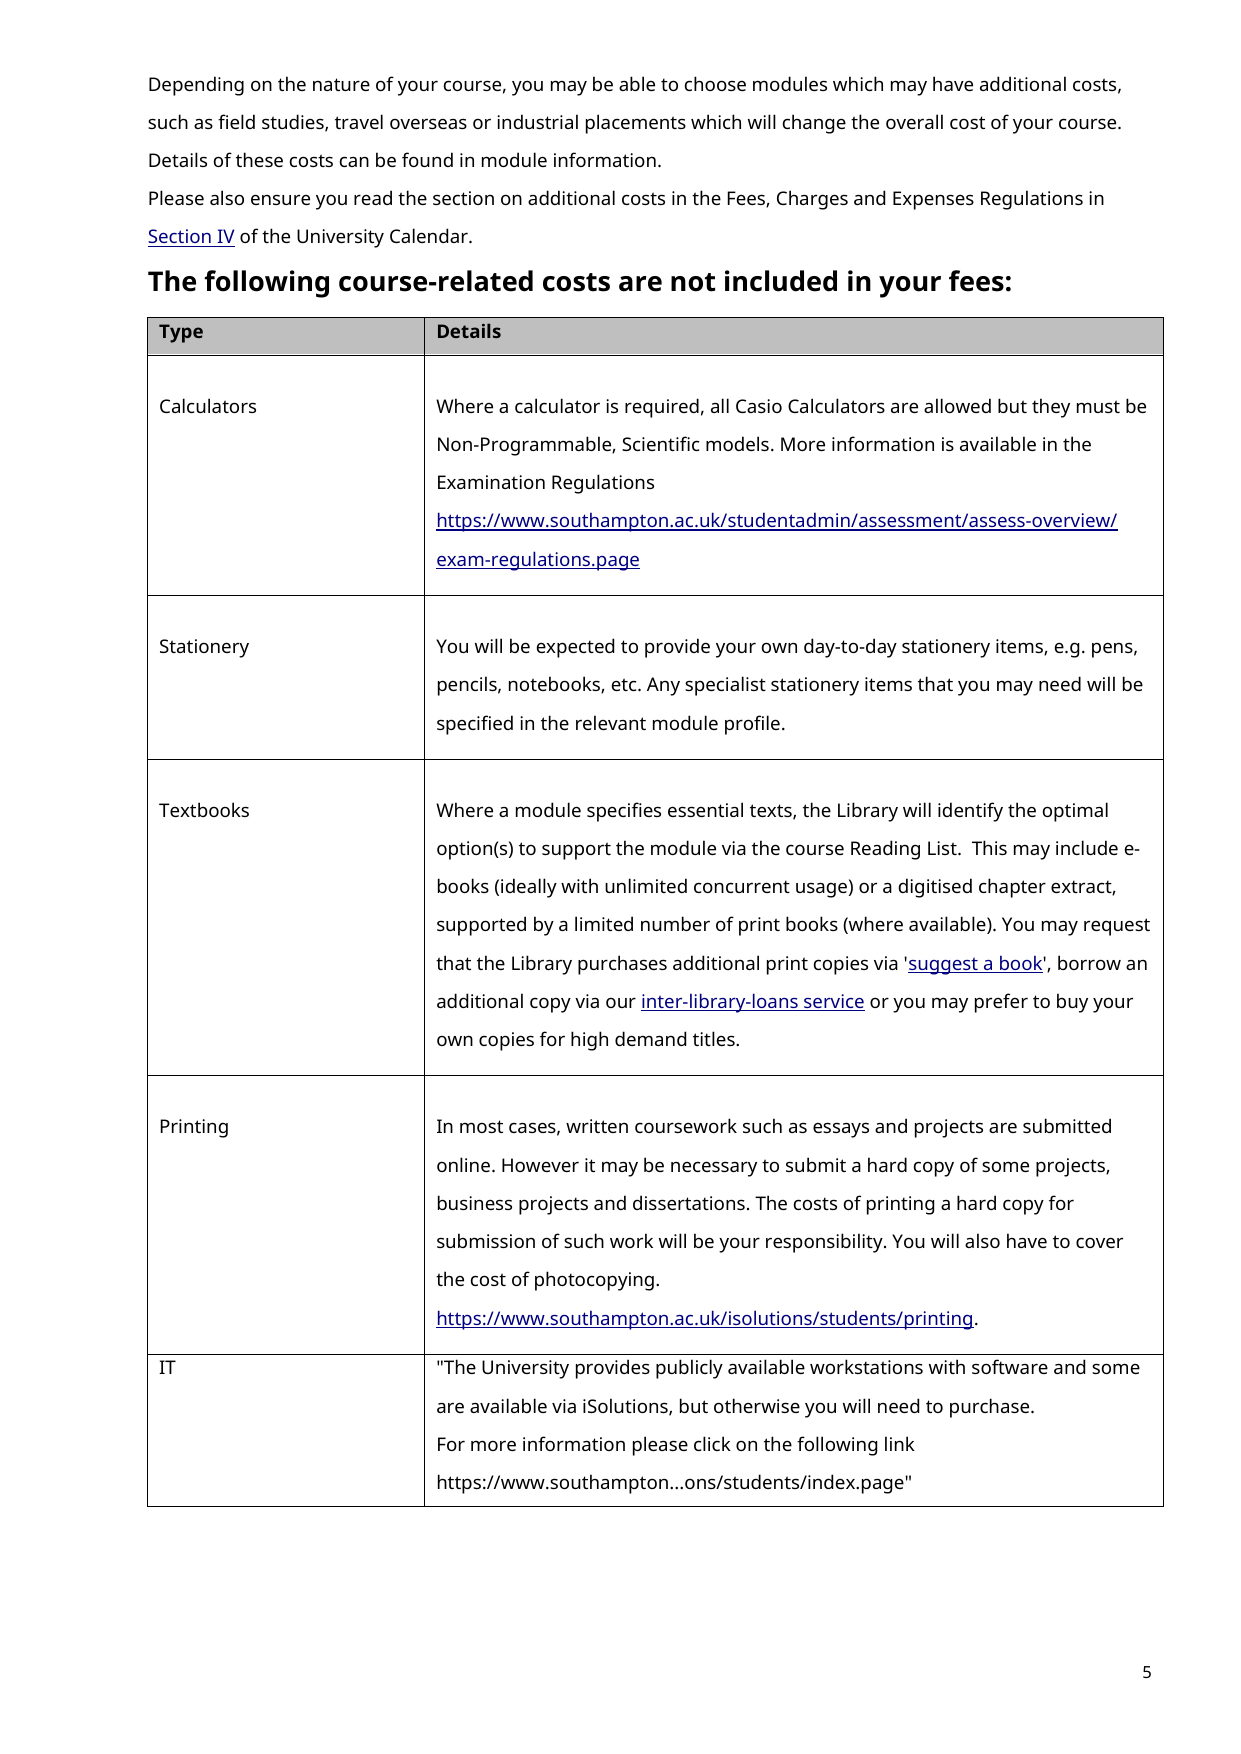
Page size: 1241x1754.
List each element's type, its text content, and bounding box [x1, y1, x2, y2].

table_cell Where a module specifies essential texts, the Library will identify the optimal option(s) to support the module via the course Reading List. This may include e-books (ideally with unlimited concurrent usage) or a digitised chapter extract, supported by a limited number of print books (where available). You may request that the Library purchases additional print copies via 'suggest a book', borrow an additional copy via our inter-library-loans service or you may prefer to buy your own copies for high demand titles. [425, 760, 1163, 1075]
table_cell IT [148, 1355, 424, 1506]
table_cell In most cases, written coursework such as essays and projects are submitted online. However it may be necessary to submit a hard copy of some projects, business projects and dissertations. The costs of printing a hard copy for submission of such work will be your responsibility. You will also have to cover the cost of photocopying. https://www.southampton.ac.uk/isolutions/students/printing. [425, 1076, 1163, 1354]
table_cell Where a calculator is required, all Casio Calculators are allowed but they must be Non-Programmable, Scientific models. More information is available in the Examination Regulations https://www.southampton.ac.uk/studentadmin/assessment/assess-overview/exam-regulations.page [425, 356, 1163, 595]
table_cell Textbooks [148, 760, 424, 1075]
subtitle The following course-related costs are not included in your fees: [148, 262, 1152, 299]
table_header Details [425, 318, 1163, 354]
table_header Type [148, 318, 424, 354]
table_cell Printing [148, 1076, 424, 1354]
table_cell You will be expected to provide your own day-to-day stationery items, e.g. pens, pencils, notebooks, etc. Any specialist stationery items that you may need will be specified in the relevant module profile. [425, 596, 1163, 758]
table_cell "The University provides publicly available workstations with software and some are available via iSolutions, but otherwise you will need to purchase. For more information please click on the following link https://www.southampton...ons/students/index.page" [425, 1355, 1163, 1506]
text Please also ensure you read the section on additional costs in the Fees, Charges and Expenses Regulations in Section IV of the University Calendar. [148, 186, 1152, 249]
text Depending on the nature of your course, you may be able to choose modules which may have additional costs, such as field studies, travel overseas or industrial placements which will change the overall cost of your course. Details of these costs can be found in module information. [148, 71, 1152, 173]
table_cell Calculators [148, 356, 424, 595]
table_cell Stationery [148, 596, 424, 758]
